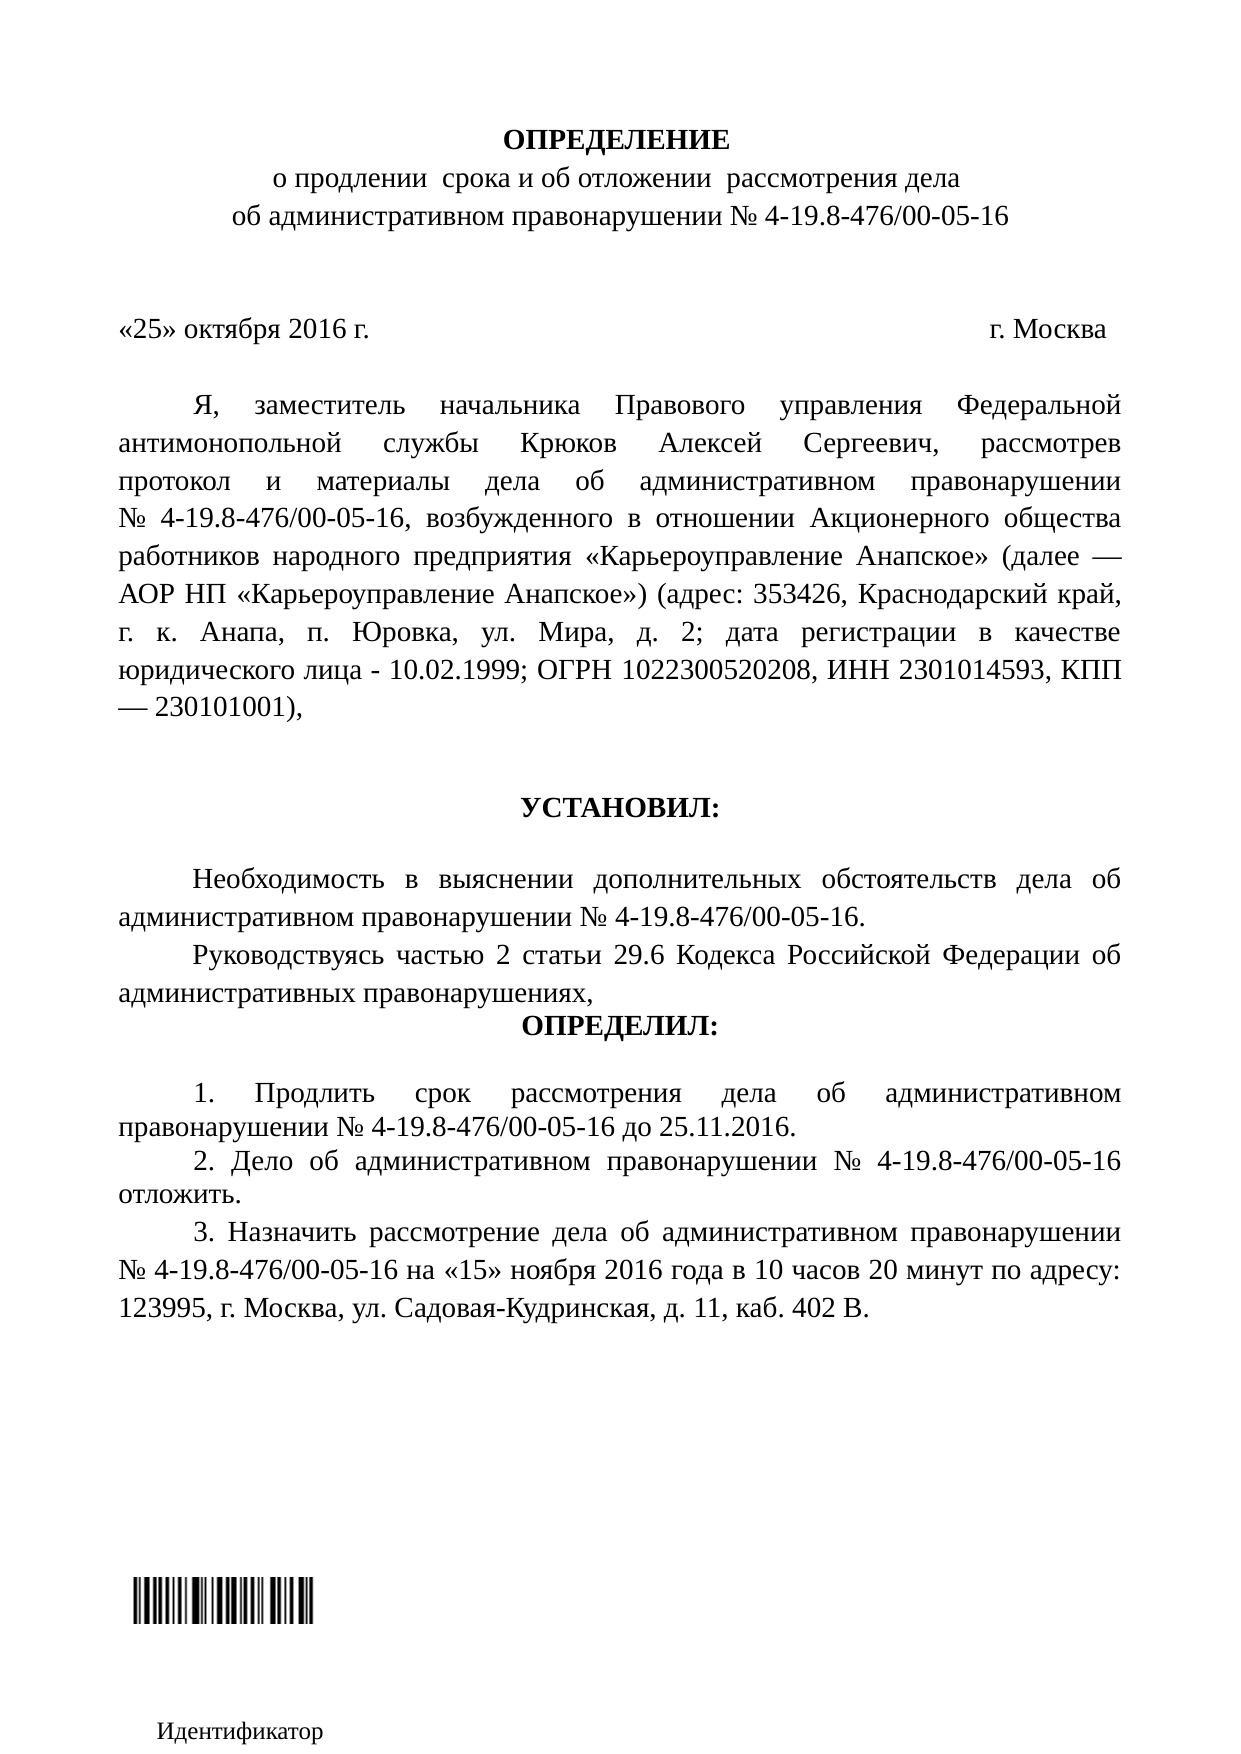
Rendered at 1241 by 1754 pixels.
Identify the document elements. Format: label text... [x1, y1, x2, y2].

text 1. Продлить срок рассмотрения дела об административном правонарушении № 4-19.8-476/00-05-16 до 25.11.2016. [118, 1076, 1122, 1143]
text 3. Назначить рассмотрение дела об административном правонарушении № 4-19.8-476/00-05-16 на «15» ноября 2016 года в 10 часов 20 минут по адресу: 123995, г. Москва, ул. Садовая-Кудринская, д. 11, каб. 402 В. [118, 1210, 1122, 1323]
text об административном правонарушении № 4-19.8-476/00-05-16 [118, 194, 1122, 232]
text Необходимость в выяснении дополнительных обстоятельств дела об административном правонарушении № 4-19.8-476/00-05-16. [118, 857, 1122, 933]
text о продлении срока и об отложении рассмотрения дела [118, 156, 1122, 194]
text «25» октября 2016 г. г. Москва [118, 307, 1122, 345]
text Я, заместитель начальника Правового управления Федеральной антимонопольной службы Крюков Алексей Сергеевич, рассмотрев протокол и материалы дела об административном правонарушении № 4-19.8-476/00-05-16, возбужденного в отношении Акционерного общества работников народного предприятия «Карьероуправление Анапское» (далее — АОР НП «Карьероуправление Анапское») (адрес: 353426, Краснодарский край, г. к. Анапа, п. Юровка, ул. Мира, д. 2; дата регистрации в качестве юридического лица - 10.02.1999; ОГРН 1022300520208, ИНН 2301014593, КПП — 230101001), [118, 383, 1122, 723]
text УСТАНОВИЛ: [118, 790, 1122, 824]
text ОПРЕДЕЛИЛ: [118, 1008, 1122, 1042]
text ОПРЕДЕЛЕНИЕ [118, 118, 1122, 156]
picture [118, 1577, 331, 1624]
text 2. Дело об административном правонарушении № 4-19.8-476/00-05-16 отложить. [118, 1143, 1122, 1210]
text Руководствуясь частью 2 статьи 29.6 Кодекса Российской Федерации об административных правонарушениях, [118, 933, 1122, 1008]
